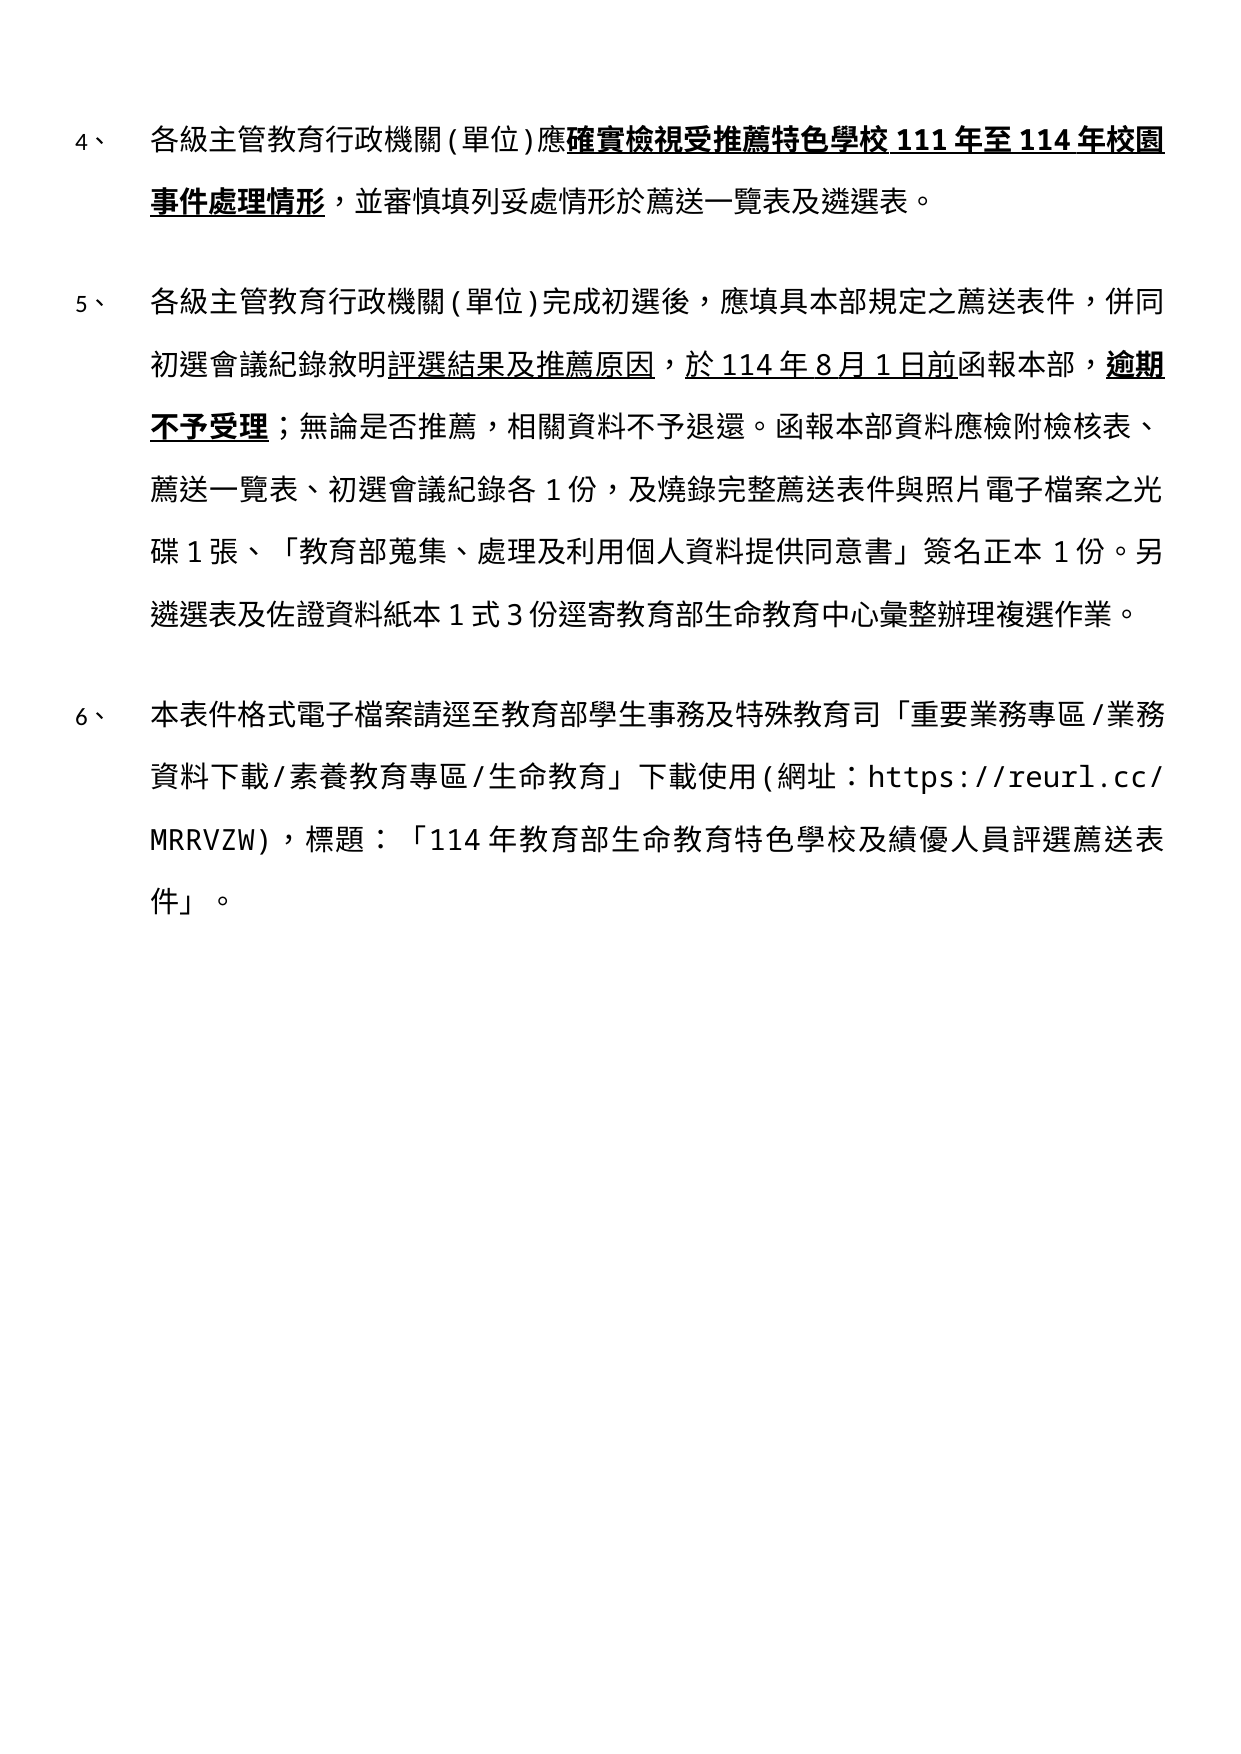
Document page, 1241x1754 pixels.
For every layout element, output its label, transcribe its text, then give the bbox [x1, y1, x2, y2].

list 各級主管教育行政機關(單位)完成初選後，應填具本部規定之薦送表件，併同初選會議紀錄敘明評選結果及推薦原因，於114年8月1日前函報本部，逾期不予受理；無論是否推薦，相關資料不予退還。函報本部資料應檢附檢核表、薦送一覽表、初選會議紀錄各1份，及燒錄完整薦送表件與照片電子檔案之光碟1張、「教育部蒐集、處理及利用個人資料提供同意書」簽名正本1份。另遴選表及佐證資料紙本1式3份逕寄教育部生命教育中心彙整辦理複選作業。 [75, 258, 1165, 633]
list 各級主管教育行政機關(單位)應確實檢視受推薦特色學校111年至114年校園事件處理情形，並審慎填列妥處情形於薦送一覽表及遴選表。 [75, 96, 1165, 221]
list 本表件格式電子檔案請逕至教育部學生事務及特殊教育司「重要業務專區/業務資料下載/素養教育專區/生命教育」下載使用(網址：https://reurl.cc/MRRVZW)，標題：「114年教育部生命教育特色學校及績優人員評選薦送表件」。 [75, 671, 1165, 921]
